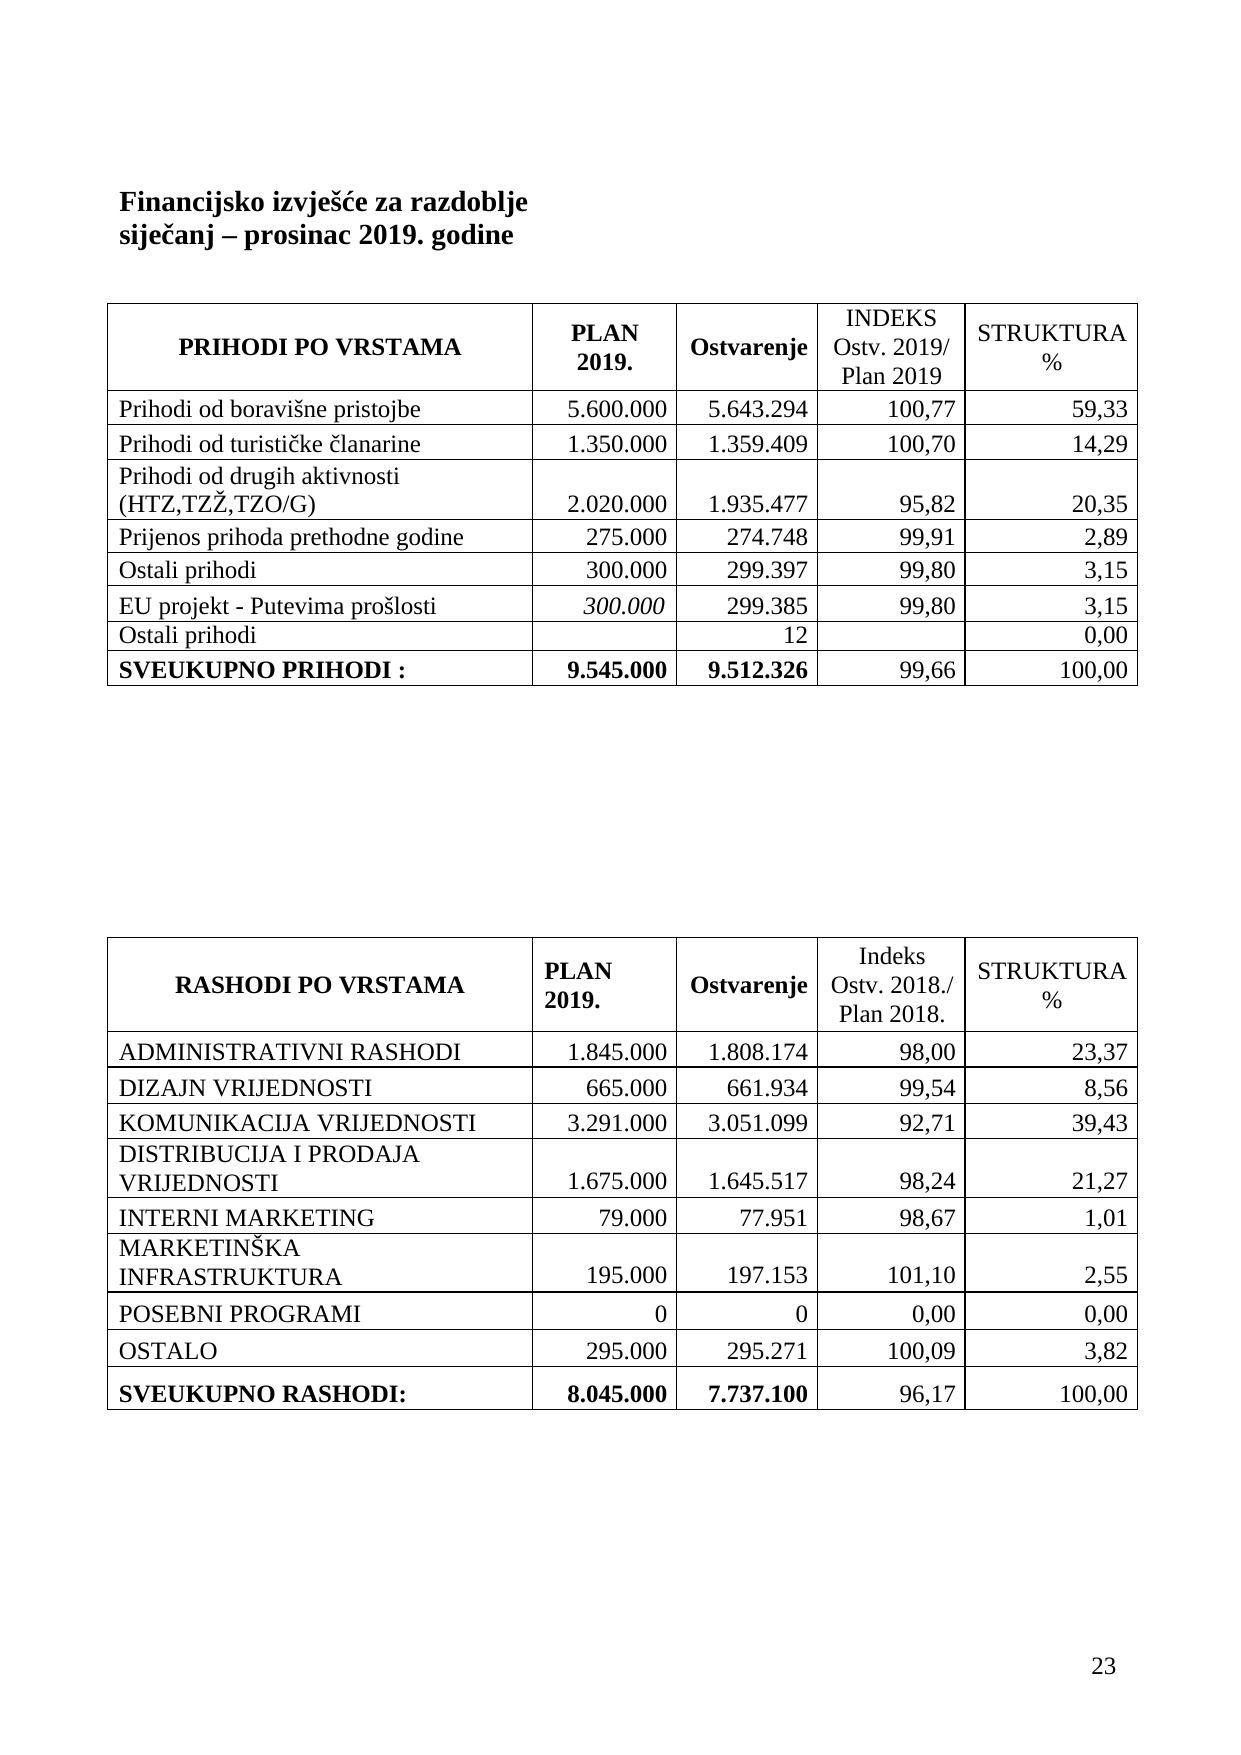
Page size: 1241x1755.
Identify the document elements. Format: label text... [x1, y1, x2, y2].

table_cell Ostali prihodi [108, 553, 532, 585]
table_cell 92,71 [818, 1104, 964, 1138]
table_cell 9.545.000 [533, 651, 676, 685]
table_cell 2.020.000 [533, 460, 676, 519]
table_cell INTERNI MARKETING [108, 1198, 532, 1233]
table_cell 0 [677, 1293, 817, 1329]
table_cell 100,00 [966, 651, 1137, 685]
table_cell 295.000 [533, 1330, 676, 1366]
table_cell 59,33 [966, 391, 1137, 424]
table_cell 3.291.000 [533, 1104, 676, 1138]
table_cell [533, 622, 676, 649]
table_cell 100,70 [818, 425, 964, 458]
table_cell 195.000 [533, 1234, 676, 1291]
table_cell PLAN 2019. [533, 304, 676, 390]
table_cell 99,91 [818, 520, 964, 552]
table_cell 300.000 [533, 553, 676, 585]
table_cell 275.000 [533, 520, 676, 552]
table_cell 100,00 [966, 1367, 1137, 1409]
table_cell 1,01 [966, 1198, 1137, 1233]
table_cell 299.397 [677, 553, 817, 585]
table_cell 98,00 [818, 1032, 964, 1066]
table_cell 8,56 [966, 1068, 1137, 1102]
table_cell Indeks Ostv. 2018./ Plan 2018. [818, 938, 964, 1031]
table_cell KOMUNIKACIJA VRIJEDNOSTI [108, 1104, 532, 1138]
table_cell PRIHODI PO VRSTAMA [108, 304, 532, 390]
table_cell 3.051.099 [677, 1104, 817, 1138]
table_cell 0,00 [818, 1293, 964, 1329]
table_cell 100,09 [818, 1330, 964, 1366]
table_cell 295.271 [677, 1330, 817, 1366]
table_cell DISTRIBUCIJA I PRODAJA VRIJEDNOSTI [108, 1139, 532, 1197]
table_cell 661.934 [677, 1068, 817, 1102]
table_cell 99,66 [818, 651, 964, 685]
table_cell 7.737.100 [677, 1367, 817, 1409]
table_cell 101,10 [818, 1234, 964, 1291]
table_cell INDEKS Ostv. 2019/ Plan 2019 [818, 304, 964, 390]
table_cell Prihodi od boravišne pristojbe [108, 391, 532, 424]
table_cell EU projekt - Putevima prošlosti [108, 586, 532, 621]
table_cell 9.512.326 [677, 651, 817, 685]
table_header Financijsko izvješće za razdoblje siječanj – prosinac 2019. godine [108, 184, 1137, 302]
table_cell POSEBNI PROGRAMI [108, 1293, 532, 1329]
table_cell Ostvarenje [677, 304, 817, 390]
table_cell STRUKTURA % [966, 304, 1137, 390]
table_cell 665.000 [533, 1068, 676, 1102]
table_cell 5.600.000 [533, 391, 676, 424]
table_cell 21,27 [966, 1139, 1137, 1197]
table_cell 39,43 [966, 1104, 1137, 1138]
table_cell Ostali prihodi [108, 622, 532, 649]
table_cell 3,15 [966, 586, 1137, 621]
table_cell Ostvarenje [677, 938, 817, 1031]
table_cell 1.675.000 [533, 1139, 676, 1197]
table_cell 8.045.000 [533, 1367, 676, 1409]
table_cell 3,15 [966, 553, 1137, 585]
table_cell Prihodi od drugih aktivnosti (HTZ,TZŽ,TZO/G) [108, 460, 532, 519]
table_cell 98,67 [818, 1198, 964, 1233]
table_cell RASHODI PO VRSTAMA [108, 938, 532, 1031]
table_cell 1.359.409 [677, 425, 817, 458]
table_cell 100,77 [818, 391, 964, 424]
table_cell 79.000 [533, 1198, 676, 1233]
table_cell 299.385 [677, 586, 817, 621]
table_cell STRUKTURA % [966, 938, 1137, 1031]
table_cell 2,89 [966, 520, 1137, 552]
table_cell 98,24 [818, 1139, 964, 1197]
table_cell 3,82 [966, 1330, 1137, 1366]
table_cell 300.000 [533, 586, 676, 621]
table_cell 77.951 [677, 1198, 817, 1233]
table_cell 1.845.000 [533, 1032, 676, 1066]
table_cell [108, 686, 1137, 937]
table_cell 99,80 [818, 586, 964, 621]
table_cell 0,00 [966, 1293, 1137, 1329]
table_cell Prijenos prihoda prethodne godine [108, 520, 532, 552]
table_cell 1.645.517 [677, 1139, 817, 1197]
table_cell SVEUKUPNO RASHODI: [108, 1367, 532, 1409]
table_cell 2,55 [966, 1234, 1137, 1291]
table_cell SVEUKUPNO PRIHODI : [108, 651, 532, 685]
table_cell Prihodi od turističke članarine [108, 425, 532, 458]
table_cell 20,35 [966, 460, 1137, 519]
table_cell 1.808.174 [677, 1032, 817, 1066]
table_cell 99,80 [818, 553, 964, 585]
table_cell OSTALO [108, 1330, 532, 1366]
table_cell 0,00 [966, 622, 1137, 649]
table_cell 95,82 [818, 460, 964, 519]
table_cell 12 [677, 622, 817, 649]
table_cell 96,17 [818, 1367, 964, 1409]
table_cell ADMINISTRATIVNI RASHODI [108, 1032, 532, 1066]
table_cell 99,54 [818, 1068, 964, 1102]
table_cell 0 [533, 1293, 676, 1329]
table_cell 23,37 [966, 1032, 1137, 1066]
table_cell DIZAJN VRIJEDNOSTI [108, 1068, 532, 1102]
table_cell 274.748 [677, 520, 817, 552]
table_cell 1.350.000 [533, 425, 676, 458]
table_cell 197.153 [677, 1234, 817, 1291]
table_cell 14,29 [966, 425, 1137, 458]
table_cell [818, 622, 964, 649]
table_cell MARKETINŠKA INFRASTRUKTURA [108, 1234, 532, 1291]
table_cell PLAN 2019. [533, 938, 676, 1031]
table_cell 5.643.294 [677, 391, 817, 424]
table_cell 1.935.477 [677, 460, 817, 519]
